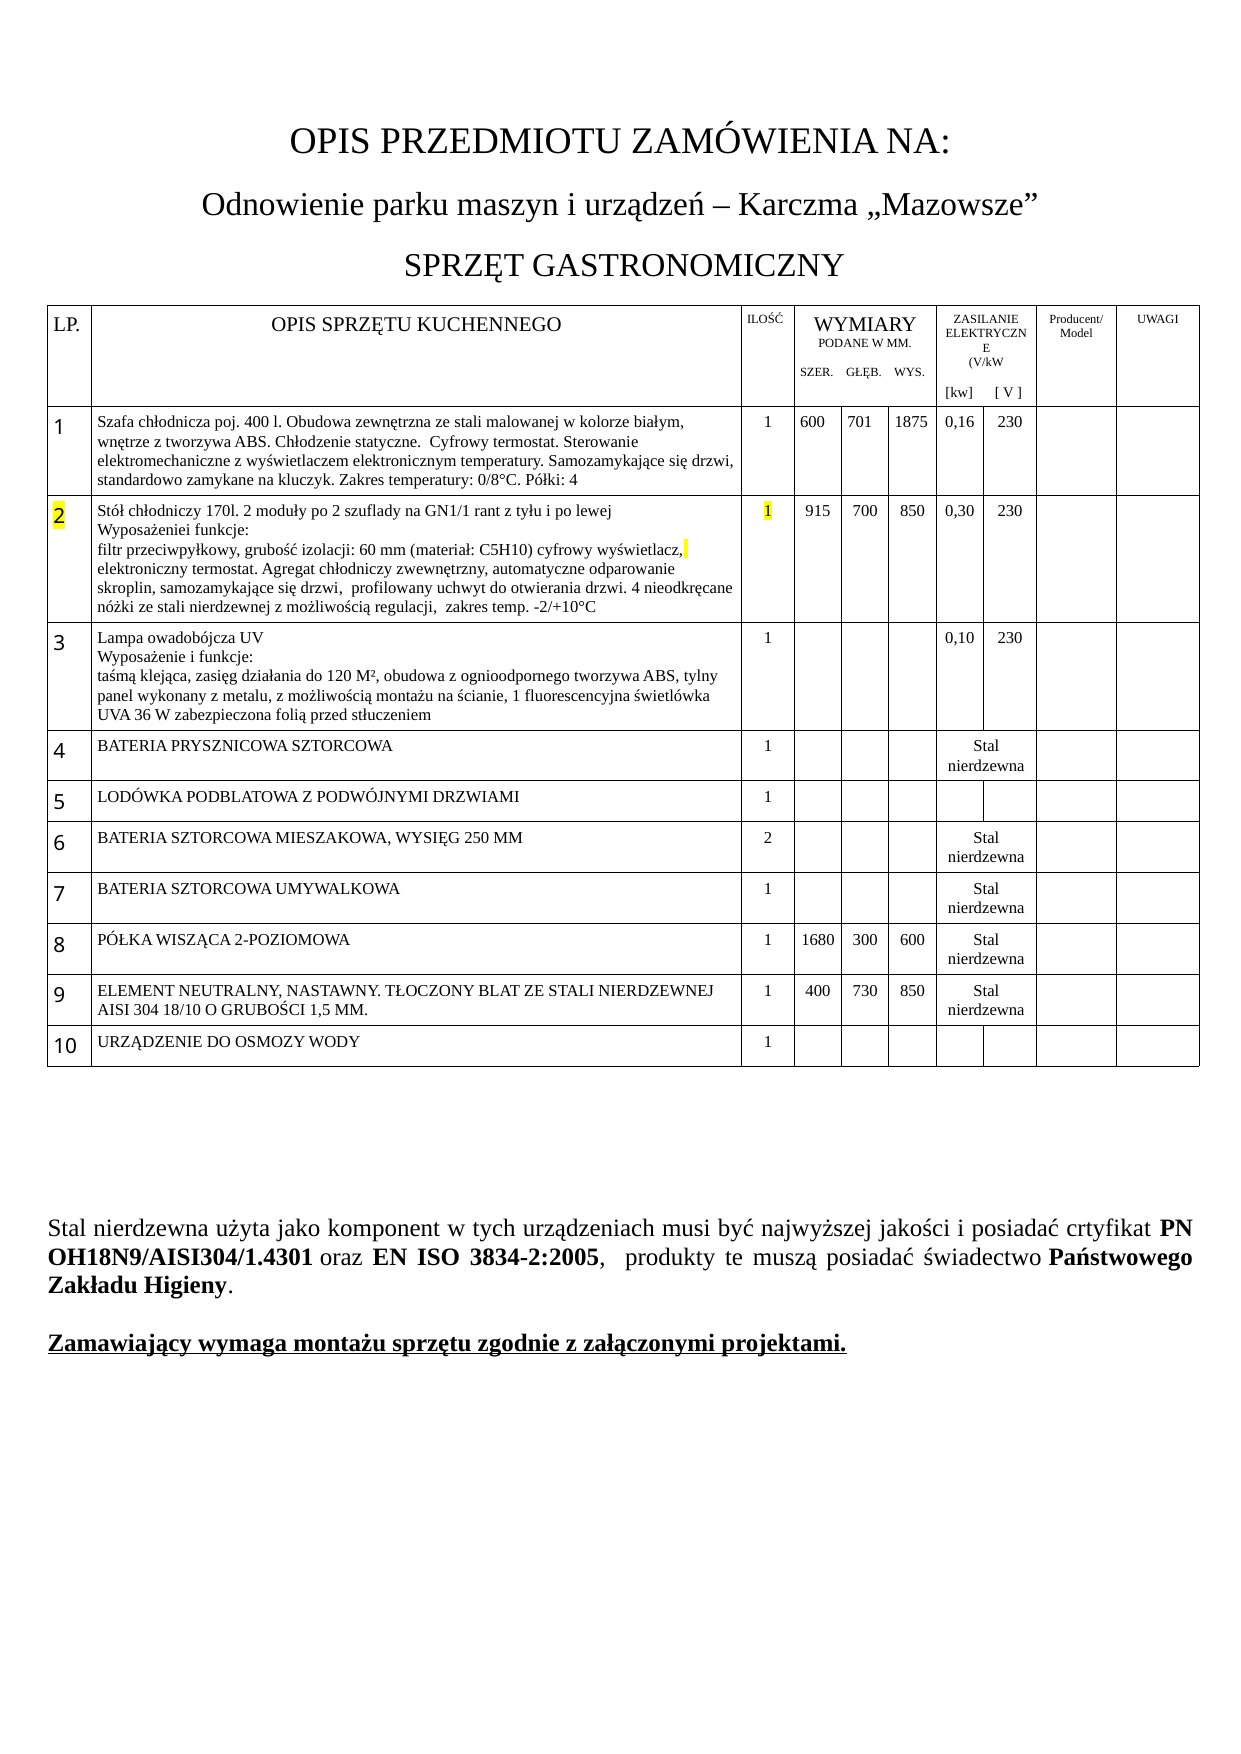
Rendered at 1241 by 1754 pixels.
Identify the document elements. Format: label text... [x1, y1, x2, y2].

text Odnowienie parku maszyn i urządzeń – Karczma „Mazowsze” [47, 184, 1193, 223]
table_cell [1117, 781, 1199, 821]
table_cell 1 [742, 975, 794, 1024]
table_cell 600 [889, 924, 936, 974]
table_cell 230 [984, 623, 1036, 729]
table_cell 1 [742, 924, 794, 974]
table_cell 230 [984, 407, 1036, 495]
table_cell 230 [984, 496, 1036, 622]
table_cell 1 [48, 407, 91, 495]
table_cell Stół chłodniczy 170l. 2 moduły po 2 szuflady na GN1/1 rant z tyłu i po lewej Wyposażeniei funkcje: filtr przeciwpyłkowy, grubość izolacji: 60 mm (materiał: C5H10) cyfrowy wyświetlacz, elektroniczny termostat. Agregat chłodniczy zwewnętrzny, automatyczne odparowanie skroplin, samozamykające się drzwi, profilowany uchwyt do otwierania drzwi. 4 nieodkręcane nóżki ze stali nierdzewnej z możliwością regulacji, zakres temp. -2/+10°C [92, 496, 741, 622]
table_cell [1117, 731, 1199, 780]
table_cell 850 [889, 975, 936, 1024]
table_cell 0,30 [937, 496, 983, 622]
table_cell URZĄDZENIE DO OSMOZY WODY [92, 1026, 741, 1066]
table_cell 0,10 [937, 623, 983, 729]
table_cell Lampa owadobójcza UV Wyposażenie i funkcje: taśmą klejąca, zasięg działania do 120 M², obudowa z ognioodpornego tworzywa ABS, tylny panel wykonany z metalu, z możliwością montażu na ścianie, 1 fluorescencyjna świetlówka UVA 36 W zabezpieczona folią przed stłuczeniem [92, 623, 741, 729]
text Stal nierdzewna użyta jako komponent w tych urządzeniach musi być najwyższej jakości i posiadać crtyfikat PN OH18N9/AISI304/1.4301 oraz EN ISO 3834-2:2005, produkty te muszą posiadać świadectwo Państwowego Zakładu Higieny. [47, 1213, 1193, 1299]
table_cell Stal nierdzewna [937, 873, 1036, 923]
table_cell 0,16 [937, 407, 983, 495]
table_cell [795, 1026, 841, 1066]
table_cell 400 [795, 975, 841, 1024]
table_cell [937, 1026, 983, 1066]
table_cell Stal nierdzewna [937, 731, 1036, 780]
table_header ZASILANIE ELEKTRYCZNE (V/kW [kw] [ V ] [937, 306, 1036, 406]
table_header OPIS SPRZĘTU KUCHENNEGO [92, 306, 741, 406]
table_cell BATERIA PRYSZNICOWA SZTORCOWA [92, 731, 741, 780]
table_cell 701 [842, 407, 888, 495]
table_cell [1037, 623, 1116, 729]
text SPRZĘT GASTRONOMICZNY [47, 245, 1193, 283]
table_cell 1 [742, 407, 794, 495]
table_cell [842, 873, 888, 923]
table_cell [889, 731, 936, 780]
table_cell 1 [742, 623, 794, 729]
table_cell [889, 1026, 936, 1066]
table_cell 9 [48, 975, 91, 1024]
table_cell [795, 822, 841, 872]
table_cell [1037, 496, 1116, 622]
table_cell [889, 623, 936, 729]
table_cell 1 [742, 496, 794, 622]
table_cell [1117, 822, 1199, 872]
table_header LP. [48, 306, 91, 406]
table_cell [1117, 975, 1199, 1024]
table_cell PÓŁKA WISZĄCA 2-POZIOMOWA [92, 924, 741, 974]
table_cell 850 [889, 496, 936, 622]
table_cell [1117, 924, 1199, 974]
table_cell 915 [795, 496, 841, 622]
table_cell [1117, 496, 1199, 622]
table_cell [1117, 407, 1199, 495]
table_cell [1037, 781, 1116, 821]
table_cell 1 [742, 1026, 794, 1066]
table_cell 3 [48, 623, 91, 729]
table_cell [1037, 975, 1116, 1024]
table_cell Stal nierdzewna [937, 975, 1036, 1024]
table_cell 1680 [795, 924, 841, 974]
table_cell Stal nierdzewna [937, 924, 1036, 974]
table_cell BATERIA SZTORCOWA UMYWALKOWA [92, 873, 741, 923]
table_cell 730 [842, 975, 888, 1024]
table_cell LODÓWKA PODBLATOWA Z PODWÓJNYMI DRZWIAMI [92, 781, 741, 821]
table_cell [842, 781, 888, 821]
table_cell [1037, 731, 1116, 780]
table_header UWAGI [1117, 306, 1199, 406]
table_cell [795, 623, 841, 729]
table_cell 5 [48, 781, 91, 821]
table_cell [1037, 873, 1116, 923]
table_cell [889, 873, 936, 923]
table_cell [937, 781, 983, 821]
table_cell [889, 781, 936, 821]
table_cell [842, 731, 888, 780]
table_cell [795, 731, 841, 780]
table_cell [984, 1026, 1036, 1066]
table_cell 600 [795, 407, 841, 495]
table_cell 1 [742, 781, 794, 821]
table_cell BATERIA SZTORCOWA MIESZAKOWA, WYSIĘG 250 MM [92, 822, 741, 872]
table_cell 2 [742, 822, 794, 872]
table_header Producent/ Model [1037, 306, 1116, 406]
table_cell 6 [48, 822, 91, 872]
table_cell 1 [742, 873, 794, 923]
table_cell Stal nierdzewna [937, 822, 1036, 872]
table_cell 700 [842, 496, 888, 622]
table_cell [889, 822, 936, 872]
table_cell ELEMENT NEUTRALNY, NASTAWNY. TŁOCZONY BLAT ZE STALI NIERDZEWNEJ AISI 304 18/10 O GRUBOŚCI 1,5 MM. [92, 975, 741, 1024]
table_cell [1037, 407, 1116, 495]
table_cell [984, 781, 1036, 821]
table_cell [795, 781, 841, 821]
table_cell 8 [48, 924, 91, 974]
table_cell 1 [742, 731, 794, 780]
table_cell [842, 1026, 888, 1066]
text OPIS PRZEDMIOTU ZAMÓWIENIA NA: [47, 118, 1193, 161]
table_cell 4 [48, 731, 91, 780]
table_cell 10 [48, 1026, 91, 1066]
text Zamawiający wymaga montażu sprzętu zgodnie z załączonymi projektami. [47, 1328, 1193, 1357]
table_cell [842, 623, 888, 729]
table_header WYMIARY PODANE W MM. SZER. GŁĘB. WYS. [795, 306, 936, 406]
table_header ILOŚĆ [742, 306, 794, 406]
table_cell [795, 873, 841, 923]
table_cell [1117, 1026, 1199, 1066]
table_cell [1037, 924, 1116, 974]
table_cell 1875 [889, 407, 936, 495]
table_cell Szafa chłodnicza poj. 400 l. Obudowa zewnętrzna ze stali malowanej w kolorze białym, wnętrze z tworzywa ABS. Chłodzenie statyczne. Cyfrowy termostat. Sterowanie elektromechaniczne z wyświetlaczem elektronicznym temperatury. Samozamykające się drzwi, standardowo zamykane na kluczyk. Zakres temperatury: 0/8°C. Półki: 4 [92, 407, 741, 495]
table_cell [1037, 822, 1116, 872]
table_cell [1117, 873, 1199, 923]
table_cell 300 [842, 924, 888, 974]
table_cell 2 [48, 496, 91, 622]
table_cell [1117, 623, 1199, 729]
table_cell [1037, 1026, 1116, 1066]
table_cell 7 [48, 873, 91, 923]
table_cell [842, 822, 888, 872]
